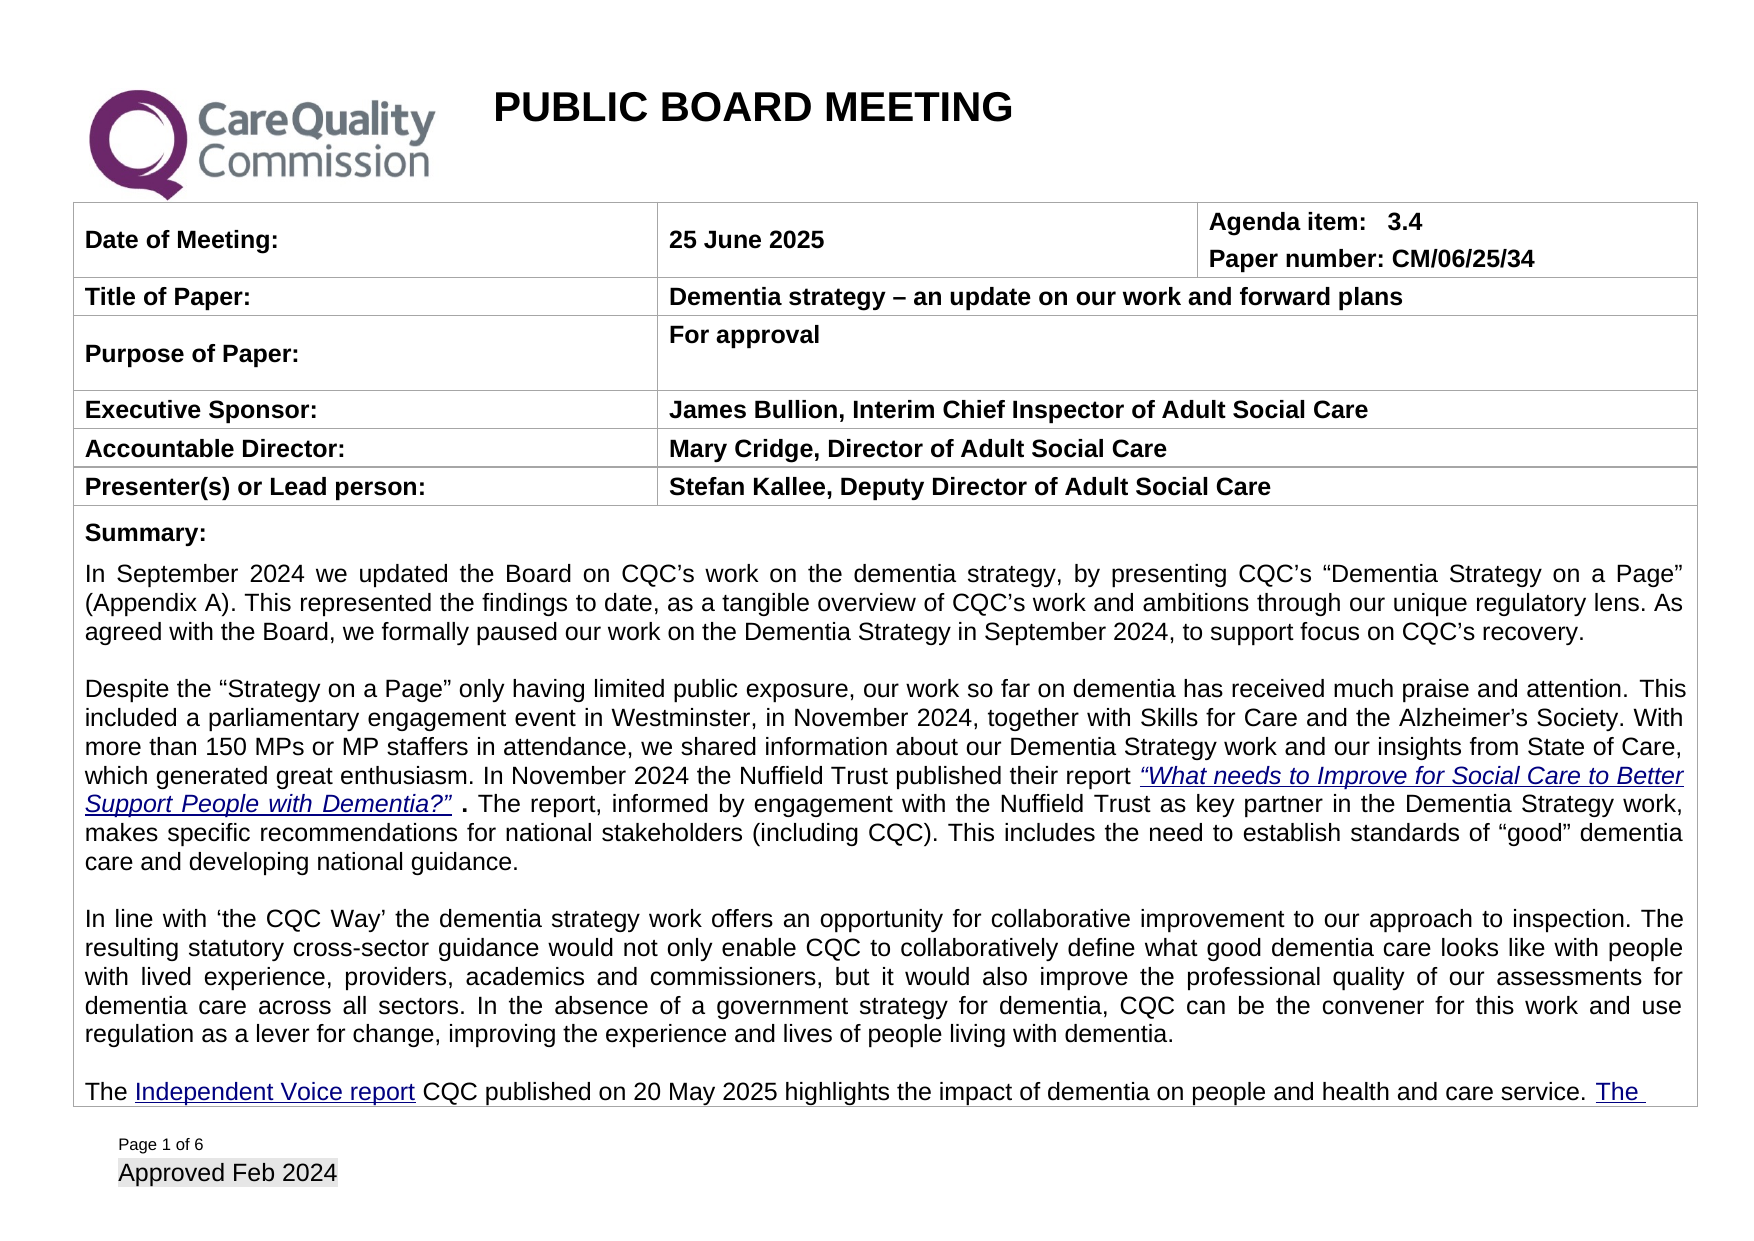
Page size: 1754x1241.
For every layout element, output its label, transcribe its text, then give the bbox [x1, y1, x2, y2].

table_cell Dementia strategy – an update on our work and forward plans [658, 278, 1697, 315]
table_cell Executive Sponsor: [74, 391, 657, 428]
table_cell Purpose of Paper: [74, 316, 657, 390]
table_header 25 June 2025 [658, 203, 1197, 277]
table_header Date of Meeting: [74, 203, 657, 277]
table_cell Accountable Director: [74, 429, 657, 466]
table_cell Stefan Kallee, Deputy Director of Adult Social Care [658, 468, 1697, 504]
table_cell Mary Cridge, Director of Adult Social Care [658, 429, 1697, 466]
table_cell Summary: In September 2024 we updated the Board on CQC’s work on the dementia strategy, by presenting CQC’s “Dementia Strategy on a Page” (Appendix A). This represented the findings to date, as a tangible overview of CQC’s work and ambitions through our unique regulatory lens. As agreed with the Board, we formally paused our work on the Dementia Strategy in September 2024, to support focus on CQC’s recovery. Despite the “Strategy on a Page” only having limited public exposure, our work so far on dementia has received much praise and attention. This included a parliamentary engagement event in Westminster, in November 2024, together with Skills for Care and the Alzheimer’s Society. With more than 150 MPs or MP staffers in attendance, we shared information about our Dementia Strategy work and our insights from State of Care, which generated great enthusiasm. In November 2024 the Nuffield Trust published their report “What needs to Improve for Social Care to Better Support People with Dementia?” . The report, informed by engagement with the Nuffield Trust as key partner in the Dementia Strategy work, makes specific recommendations for national stakeholders (including CQC). This includes the need to establish standards of “good” dementia care and developing national guidance. In line with ‘the CQC Way’ the dementia strategy work offers an opportunity for collaborative improvement to our approach to inspection. The resulting statutory cross-sector guidance would not only enable CQC to collaboratively define what good dementia care looks like with people with lived experience, providers, academics and commissioners, but it would also improve the professional quality of our assessments for dementia care across all sectors. In the absence of a government strategy for dementia, CQC can be the convener for this work and use regulation as a lever for change, improving the experience and lives of people living with dementia. The Independent Voice report CQC published on 20 May 2025 highlights the impact of dementia on people and health and care service. The [74, 506, 1697, 1106]
text PUBLIC BOARD MEETING [418, 82, 1636, 130]
table_cell James Bullion, Interim Chief Inspector of Adult Social Care [658, 391, 1697, 428]
table_cell Title of Paper: [74, 278, 657, 315]
table_cell For approval [658, 316, 1697, 390]
table_header Agenda item: 3.4 Paper number: CM/06/25/34 [1198, 203, 1697, 277]
table_cell Presenter(s) or Lead person: [74, 468, 657, 504]
